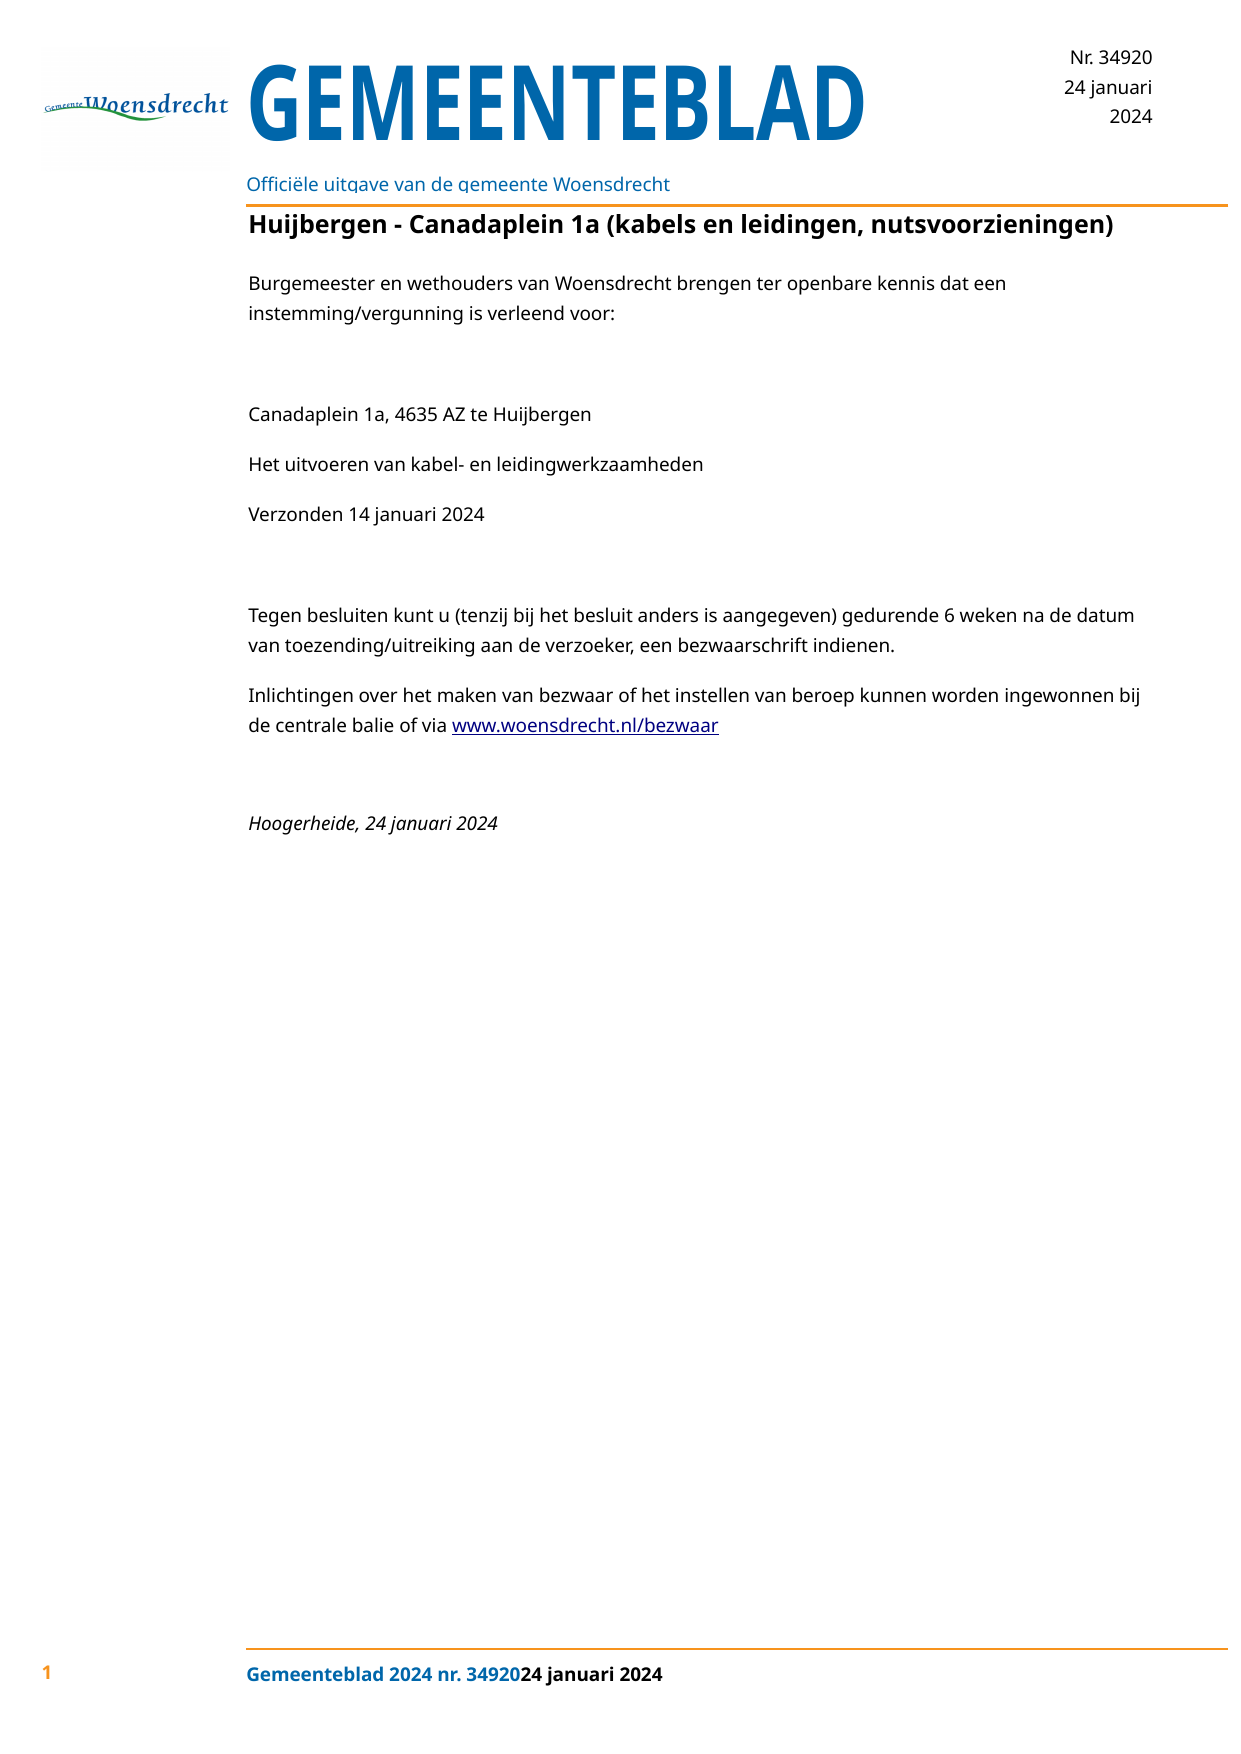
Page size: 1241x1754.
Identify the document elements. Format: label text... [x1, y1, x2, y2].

text Tegen besluiten kunt u (tenzij bij het besluit anders is aangegeven) gedurende 6 weken na de datum van toezending/uitreiking aan de verzoeker, een bezwaarschrift indienen. [248, 602, 1152, 658]
text Hoogerheide, 24 januari 2024 [248, 810, 1152, 836]
text Huijbergen - Canadaplein 1a (kabels en leidingen, nutsvoorzieningen) [248, 207, 1152, 241]
text Burgemeester en wethouders van Woensdrecht brengen ter openbare kennis dat een instemming/vergunning is verleend voor: [248, 270, 1152, 326]
picture [41, 47, 231, 172]
text Inlichtingen over het maken van bezwaar of het instellen van beroep kunnen worden ingewonnen bij de centrale balie of via www.woensdrecht.nl/bezwaar [248, 682, 1152, 738]
text Het uitvoeren van kabel- en leidingwerkzaamheden [248, 451, 1152, 477]
text Verzonden 14 januari 2024 [248, 502, 1152, 527]
text Canadaplein 1a, 4635 AZ te Huijbergen [248, 401, 1152, 426]
